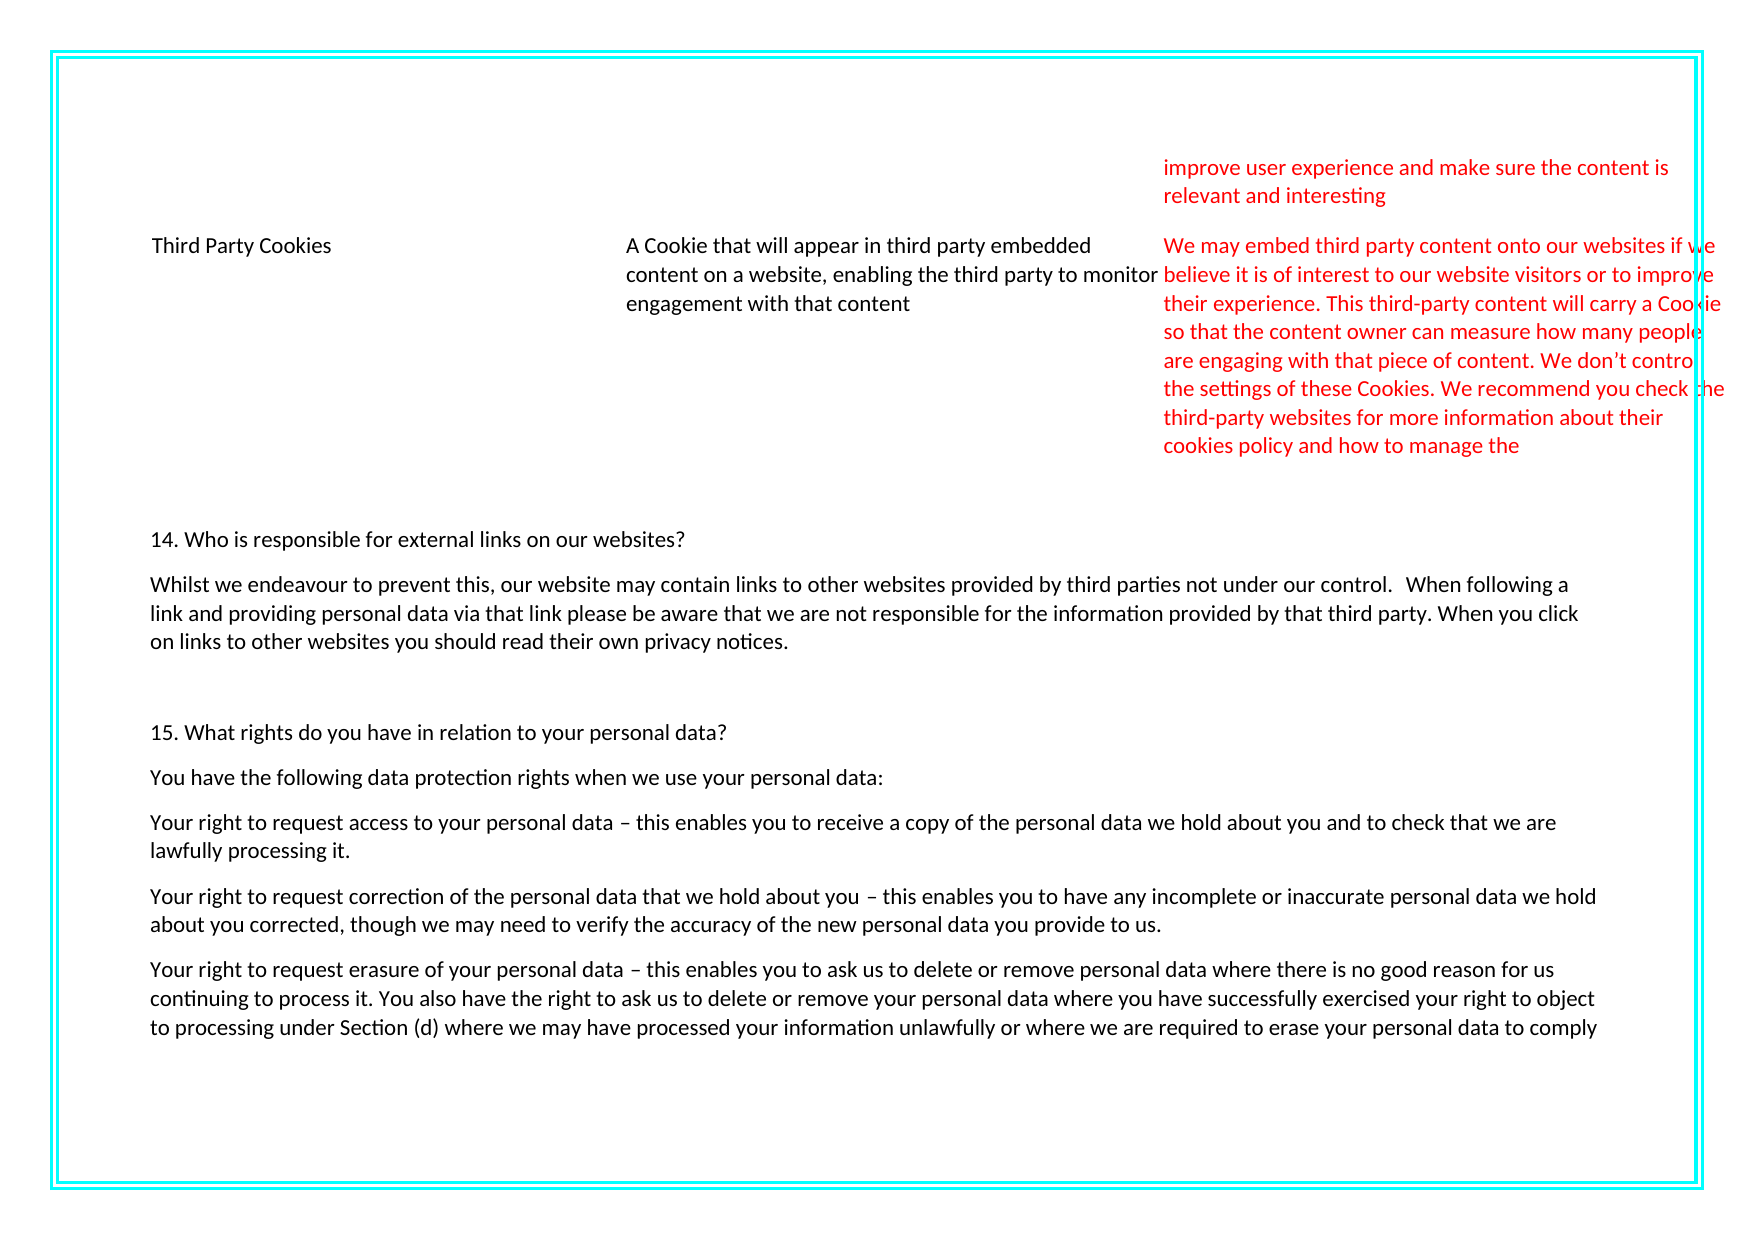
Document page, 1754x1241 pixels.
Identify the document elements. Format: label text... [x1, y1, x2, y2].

text 14. Who is responsible for external links on our websites? [150, 525, 1604, 553]
text 15. What rights do you have in relation to your personal data? [150, 718, 1604, 746]
table_cell [625, 152, 1161, 228]
table_cell A Cookie that will appear in third party embedded content on a website, enabling the third party to monitor engagement with that content [625, 230, 1161, 478]
table_cell We use Google Analytics to receive anonymised reports on how long visitors stay on our website, whether they apply for jobs and which of our jobs and web pages are getting the most views and interactions. This information allows us to improve user experience and make sure the content is relevant and interesting [1163, 152, 1694, 228]
text Whilst we endeavour to prevent this, our website may contain links to other websites provided by third parties not under our control. When following a link and providing personal data via that link please be aware that we are not responsible for the information provided by that third party. When you click on links to other websites you should read their own privacy notices. [150, 570, 1604, 655]
text Your right to request access to your personal data – this enables you to receive a copy of the personal data we hold about you and to check that we are lawfully processing it. [150, 808, 1604, 864]
table_cell [151, 152, 623, 228]
table_cell We may embed third party content onto our websites if we believe it is of interest to our website visitors or to improve their experience. This third-party content will carry a Cookie so that the content owner can measure how many people are engaging with that piece of content. We don’t control the settings of these Cookies. We recommend you check the third-party websites for more information about their cookies policy and how to manage the [1163, 230, 1694, 478]
text You have the following data protection rights when we use your personal data: [150, 763, 1604, 791]
table_cell Third Party Cookies [151, 230, 623, 478]
text Your right to request correction of the personal data that we hold about you – this enables you to have any incomplete or inaccurate personal data we hold about you corrected, though we may need to verify the accuracy of the new personal data you provide to us. [150, 882, 1604, 938]
text Your right to request erasure of your personal data – this enables you to ask us to delete or remove personal data where there is no good reason for us continuing to process it. You also have the right to ask us to delete or remove your personal data where you have successfully exercised your right to object to processing under Section (d) where we may have processed your information unlawfully or where we are required to erase your personal data to comply [150, 956, 1604, 1041]
